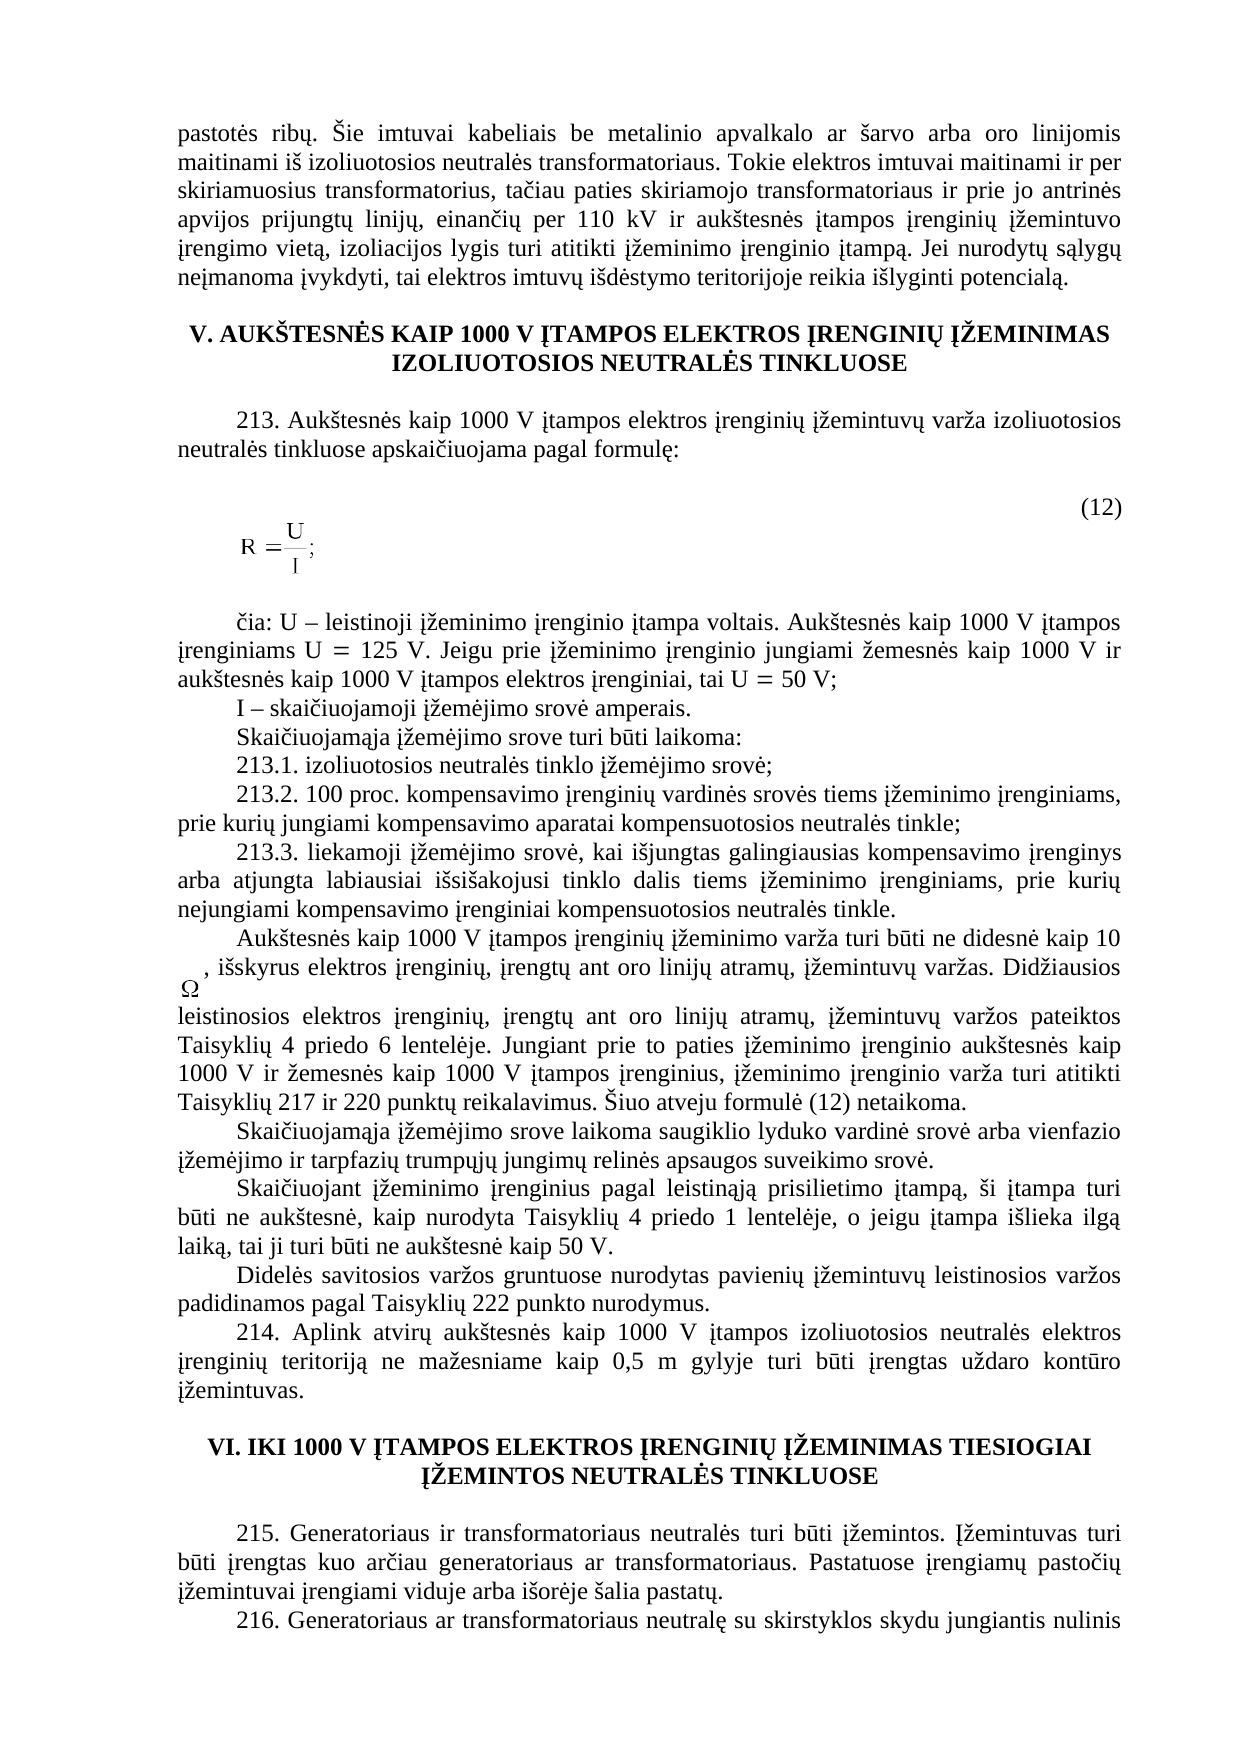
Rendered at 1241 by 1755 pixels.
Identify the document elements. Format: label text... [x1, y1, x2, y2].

text Skaičiuojamąja įžemėjimo srove laikoma saugiklio lyduko vardinė srovė arba vienfazio įžemėjimo ir tarpfazių trumpųjų jungimų relinės apsaugos suveikimo srovė. [177, 1116, 1122, 1173]
text 213.3. liekamoji įžemėjimo srovė, kai išjungtas galingiausias kompensavimo įrenginys arba atjungta labiausiai išsišakojusi tinklo dalis tiems įžeminimo įrenginiams, prie kurių nejungiami kompensavimo įrenginiai kompensuotosios neutralės tinkle. [177, 837, 1122, 923]
text pastotės ribų. Šie imtuvai kabeliais be metalinio apvalkalo ar šarvo arba oro linijomis maitinami iš izoliuotosios neutralės transformatoriaus. Tokie elektros imtuvai maitinami ir per skiriamuosius transformatorius, tačiau paties skiriamojo transformatoriaus ir prie jo antrinės apvijos prijungtų linijų, einančių per 110 kV ir aukštesnės įtampos įrenginių įžemintuvo įrengimo vietą, izoliacijos lygis turi atitikti įžeminimo įrenginio įtampą. Jei nurodytų sąlygų neįmanoma įvykdyti, tai elektros imtuvų išdėstymo teritorijoje reikia išlyginti potencialą. [177, 118, 1122, 291]
text V. AUKŠTESNĖS KAIP 1000 V ĮTAMPOS ELEKTROS ĮRENGINIŲ ĮŽEMINIMAS IZOLIUOTOSIOS NEUTRALĖS TINKLUOSE [177, 319, 1122, 377]
text 213.2. 100 proc. kompensavimo įrenginių vardinės srovės tiems įžeminimo įrenginiams, prie kurių jungiami kompensavimo aparatai kompensuotosios neutralės tinkle; [177, 779, 1122, 837]
text 214. Aplink atvirų aukštesnės kaip 1000 V įtampos izoliuotosios neutralės elektros įrenginių teritoriją ne mažesniame kaip 0,5 m gylyje turi būti įrengtas uždaro kontūro įžemintuvas. [177, 1317, 1122, 1403]
text I – skaičiuojamoji įžemėjimo srovė amperais. [177, 693, 1122, 722]
text Skaičiuojamąja įžemėjimo srove turi būti laikoma: [177, 722, 1122, 750]
text 216. Generatoriaus ar transformatoriaus neutralę su skirstyklos skydu jungiantis nulinis [177, 1605, 1122, 1633]
text VI. IKI 1000 V ĮTAMPOS ELEKTROS ĮRENGINIŲ ĮŽEMINIMAS TIESIOGIAI ĮŽEMINTOS NEUTRALĖS TINKLUOSE [177, 1432, 1122, 1490]
text (12) [236, 492, 1122, 578]
text Aukštesnės kaip 1000 V įtampos įrenginių įžeminimo varža turi būti ne didesnė kaip 10 , išskyrus elektros įrenginių, įrengtų ant oro linijų atramų, įžemintuvų varžas. Didžiausios leistinosios elektros įrenginių, įrengtų ant oro linijų atramų, įžemintuvų varžos pateiktos Taisyklių 4 priedo 6 lentelėje. Jungiant prie to paties įžeminimo įrenginio aukštesnės kaip 1000 V ir žemesnės kaip 1000 V įtampos įrenginius, įžeminimo įrenginio varža turi atitikti Taisyklių 217 ir 220 punktų reikalavimus. Šiuo atveju formulė (12) netaikoma. [177, 923, 1122, 1116]
text čia: U – leistinoji įžeminimo įrenginio įtampa voltais. Aukštesnės kaip 1000 V įtampos įrenginiams U  125 V. Jeigu prie įžeminimo įrenginio jungiami žemesnės kaip 1000 V ir aukštesnės kaip 1000 V įtampos elektros įrenginiai, tai U  50 V; [177, 607, 1122, 693]
text Didelės savitosios varžos gruntuose nurodytas pavienių įžemintuvų leistinosios varžos padidinamos pagal Taisyklių 222 punkto nurodymus. [177, 1260, 1122, 1317]
text 213.1. izoliuotosios neutralės tinklo įžemėjimo srovė; [177, 750, 1122, 779]
text Skaičiuojant įžeminimo įrenginius pagal leistinąją prisilietimo įtampą, ši įtampa turi būti ne aukštesnė, kaip nurodyta Taisyklių 4 priedo 1 lentelėje, o jeigu įtampa išlieka ilgą laiką, tai ji turi būti ne aukštesnė kaip 50 V. [177, 1173, 1122, 1260]
text 213. Aukštesnės kaip 1000 V įtampos elektros įrenginių įžemintuvų varža izoliuotosios neutralės tinkluose apskaičiuojama pagal formulę: [177, 406, 1122, 463]
text 215. Generatoriaus ir transformatoriaus neutralės turi būti įžemintos. Įžemintuvas turi būti įrengtas kuo arčiau generatoriaus ar transformatoriaus. Pastatuose įrengiamų pastočių įžemintuvai įrengiami viduje arba išorėje šalia pastatų. [177, 1518, 1122, 1605]
